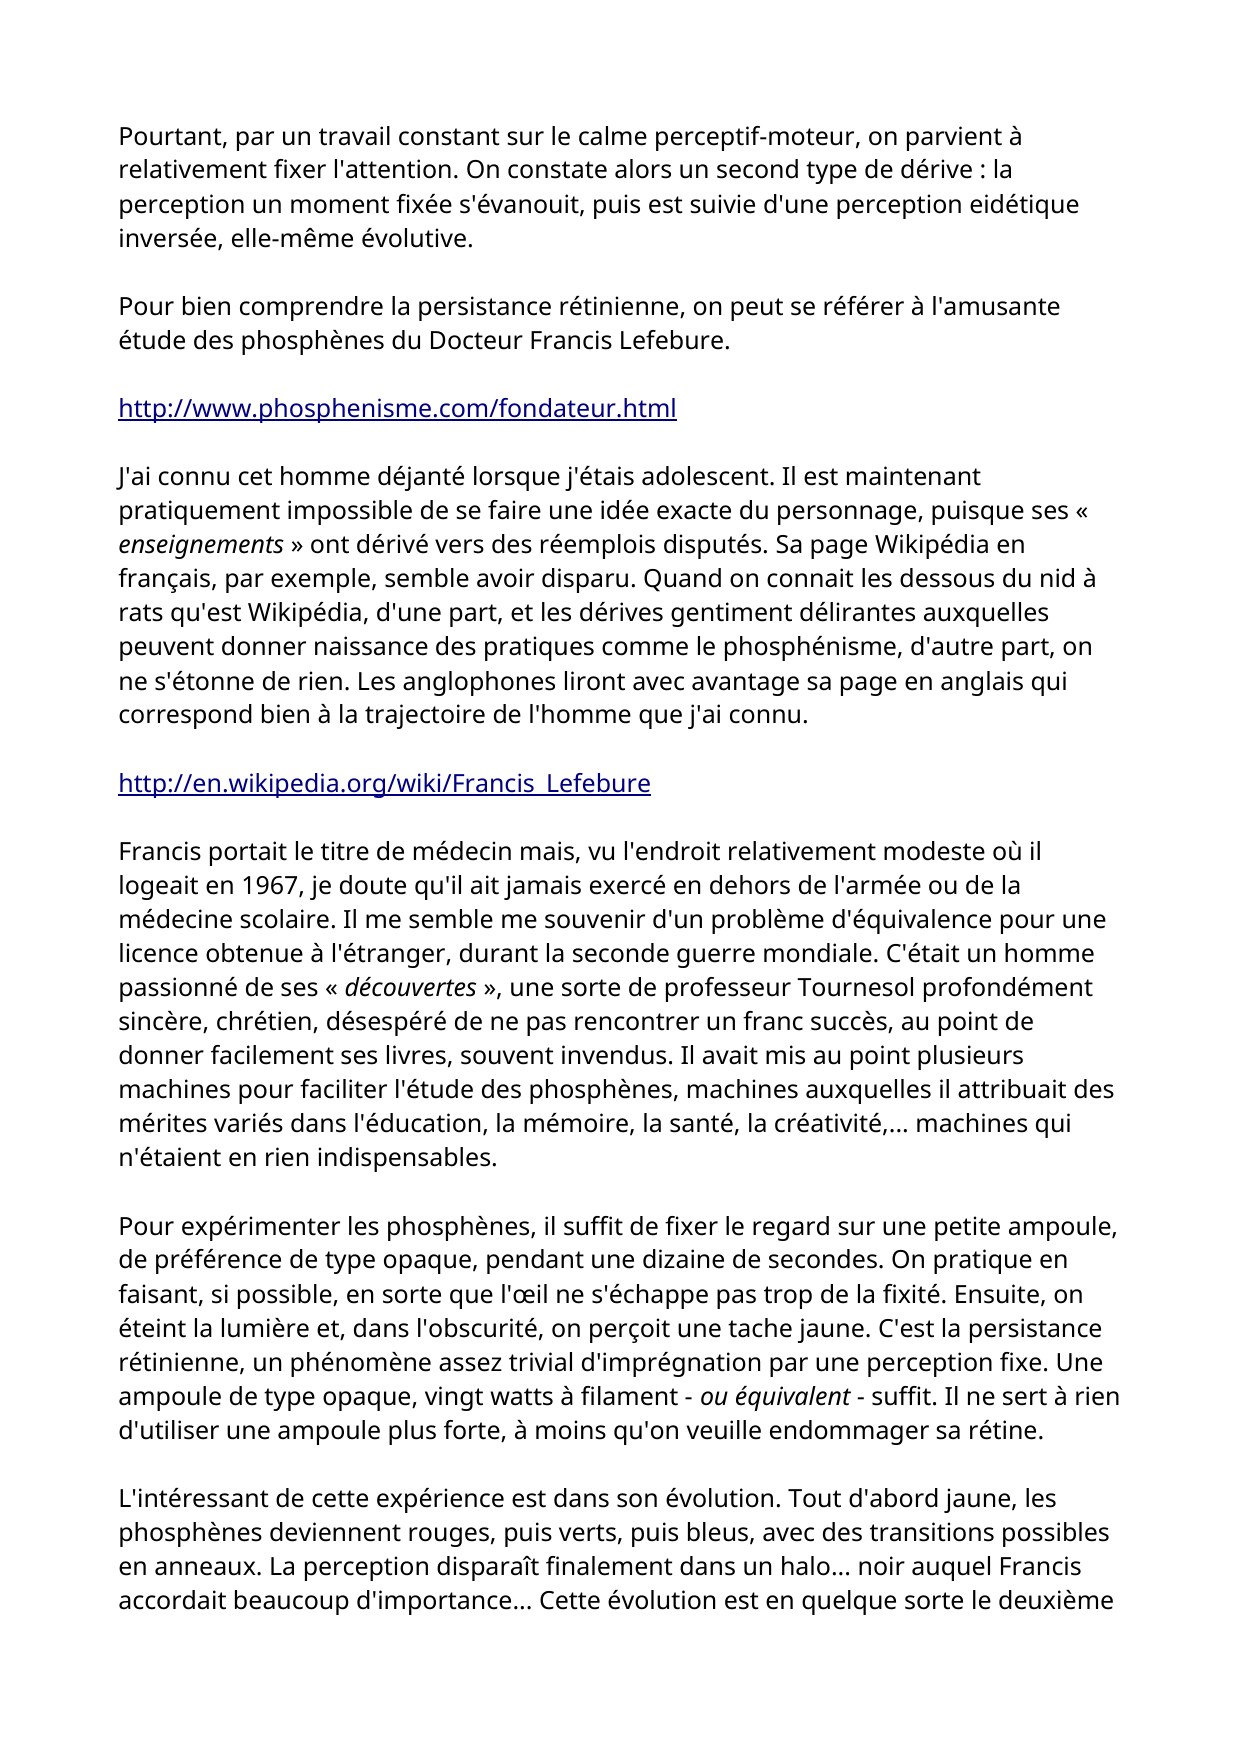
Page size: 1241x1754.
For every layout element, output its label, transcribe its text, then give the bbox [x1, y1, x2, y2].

text http://www.phosphenisme.com/fondateur.html [118, 391, 1122, 425]
text L'intéressant de cette expérience est dans son évolution. Tout d'abord jaune, les phosphènes deviennent rouges, puis verts, puis bleus, avec des transitions possibles en anneaux. La perception disparaît finalement dans un halo... noir auquel Francis accordait beaucoup d'importance... Cette évolution est en quelque sorte le deuxième [118, 1481, 1122, 1617]
text J'ai connu cet homme déjanté lorsque j'étais adolescent. Il est maintenant pratiquement impossible de se faire une idée exacte du personnage, puisque ses « enseignements » ont dérivé vers des réemplois disputés. Sa page Wikipédia en français, par exemple, semble avoir disparu. Quand on connait les dessous du nid à rats qu'est Wikipédia, d'une part, et les dérives gentiment délirantes auxquelles peuvent donner naissance des pratiques comme le phosphénisme, d'autre part, on ne s'étonne de rien. Les anglophones liront avec avantage sa page en anglais qui correspond bien à la trajectoire de l'homme que j'ai connu. [118, 459, 1122, 731]
text Pourtant, par un travail constant sur le calme perceptif-moteur, on parvient à relativement fixer l'attention. On constate alors un second type de dérive : la perception un moment fixée s'évanouit, puis est suivie d'une perception eidétique inversée, elle-même évolutive. [118, 118, 1122, 254]
text Francis portait le titre de médecin mais, vu l'endroit relativement modeste où il logeait en 1967, je doute qu'il ait jamais exercé en dehors de l'armée ou de la médecine scolaire. Il me semble me souvenir d'un problème d'équivalence pour une licence obtenue à l'étranger, durant la seconde guerre mondiale. C'était un homme passionné de ses « découvertes », une sorte de professeur Tournesol profondément sincère, chrétien, désespéré de ne pas rencontrer un franc succès, au point de donner facilement ses livres, souvent invendus. Il avait mis au point plusieurs machines pour faciliter l'étude des phosphènes, machines auxquelles il attribuait des mérites variés dans l'éducation, la mémoire, la santé, la créativité,... machines qui n'étaient en rien indispensables. [118, 833, 1122, 1174]
text http://en.wikipedia.org/wiki/Francis_Lefebure [118, 765, 1122, 799]
text Pour bien comprendre la persistance rétinienne, on peut se référer à l'amusante étude des phosphènes du Docteur Francis Lefebure. [118, 288, 1122, 357]
text Pour expérimenter les phosphènes, il suffit de fixer le regard sur une petite ampoule, de préférence de type opaque, pendant une dizaine de secondes. On pratique en faisant, si possible, en sorte que l'œil ne s'échappe pas trop de la fixité. Ensuite, on éteint la lumière et, dans l'obscurité, on perçoit une tache jaune. C'est la persistance rétinienne, un phénomène assez trivial d'imprégnation par une perception fixe. Une ampoule de type opaque, vingt watts à filament - ou équivalent - suffit. Il ne sert à rien d'utiliser une ampoule plus forte, à moins qu'on veuille endommager sa rétine. [118, 1208, 1122, 1447]
